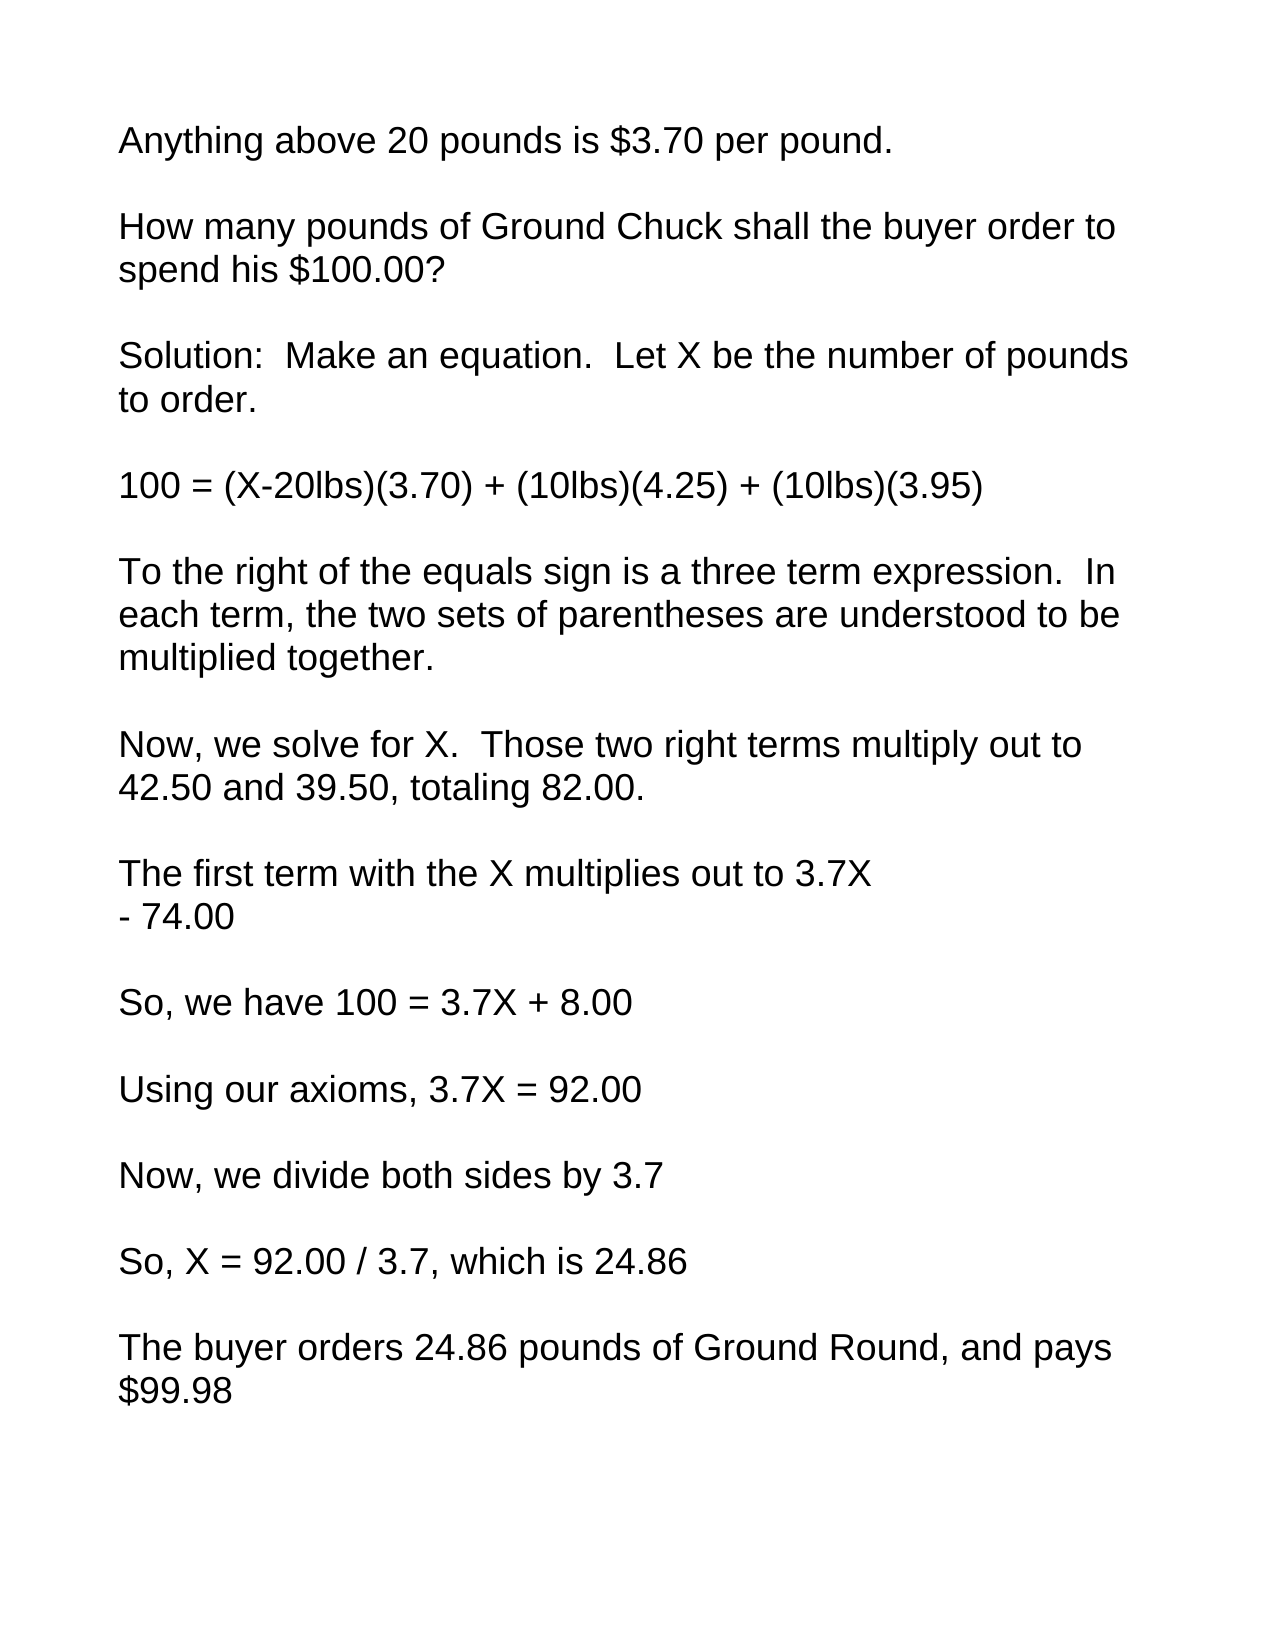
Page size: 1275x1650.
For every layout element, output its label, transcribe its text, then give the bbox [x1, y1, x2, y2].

text To the right of the equals sign is a three term expression. In each term, the two sets of parentheses are understood to be multiplied together. [118, 549, 1157, 679]
text Solution: Make an equation. Let X be the number of pounds to order. [118, 334, 1157, 420]
text So, X = 92.00 / 3.7, which is 24.86 [118, 1239, 1157, 1282]
text - 74.00 [118, 894, 1157, 937]
text Now, we divide both sides by 3.7 [118, 1153, 1157, 1196]
text Now, we solve for X. Those two right terms multiply out to 42.50 and 39.50, totaling 82.00. [118, 722, 1157, 808]
text Using our axioms, 3.7X = 92.00 [118, 1067, 1157, 1110]
text 100 = (X-20lbs)(3.70) + (10lbs)(4.25) + (10lbs)(3.95) [118, 463, 1157, 506]
text The buyer orders 24.86 pounds of Ground Round, and pays $99.98 [118, 1326, 1157, 1412]
text The first term with the X multiplies out to 3.7X [118, 851, 1157, 894]
text So, we have 100 = 3.7X + 8.00 [118, 981, 1157, 1024]
text How many pounds of Ground Chuck shall the buyer order to spend his $100.00? [118, 204, 1157, 291]
text Anything above 20 pounds is $3.70 per pound. [118, 118, 1157, 161]
